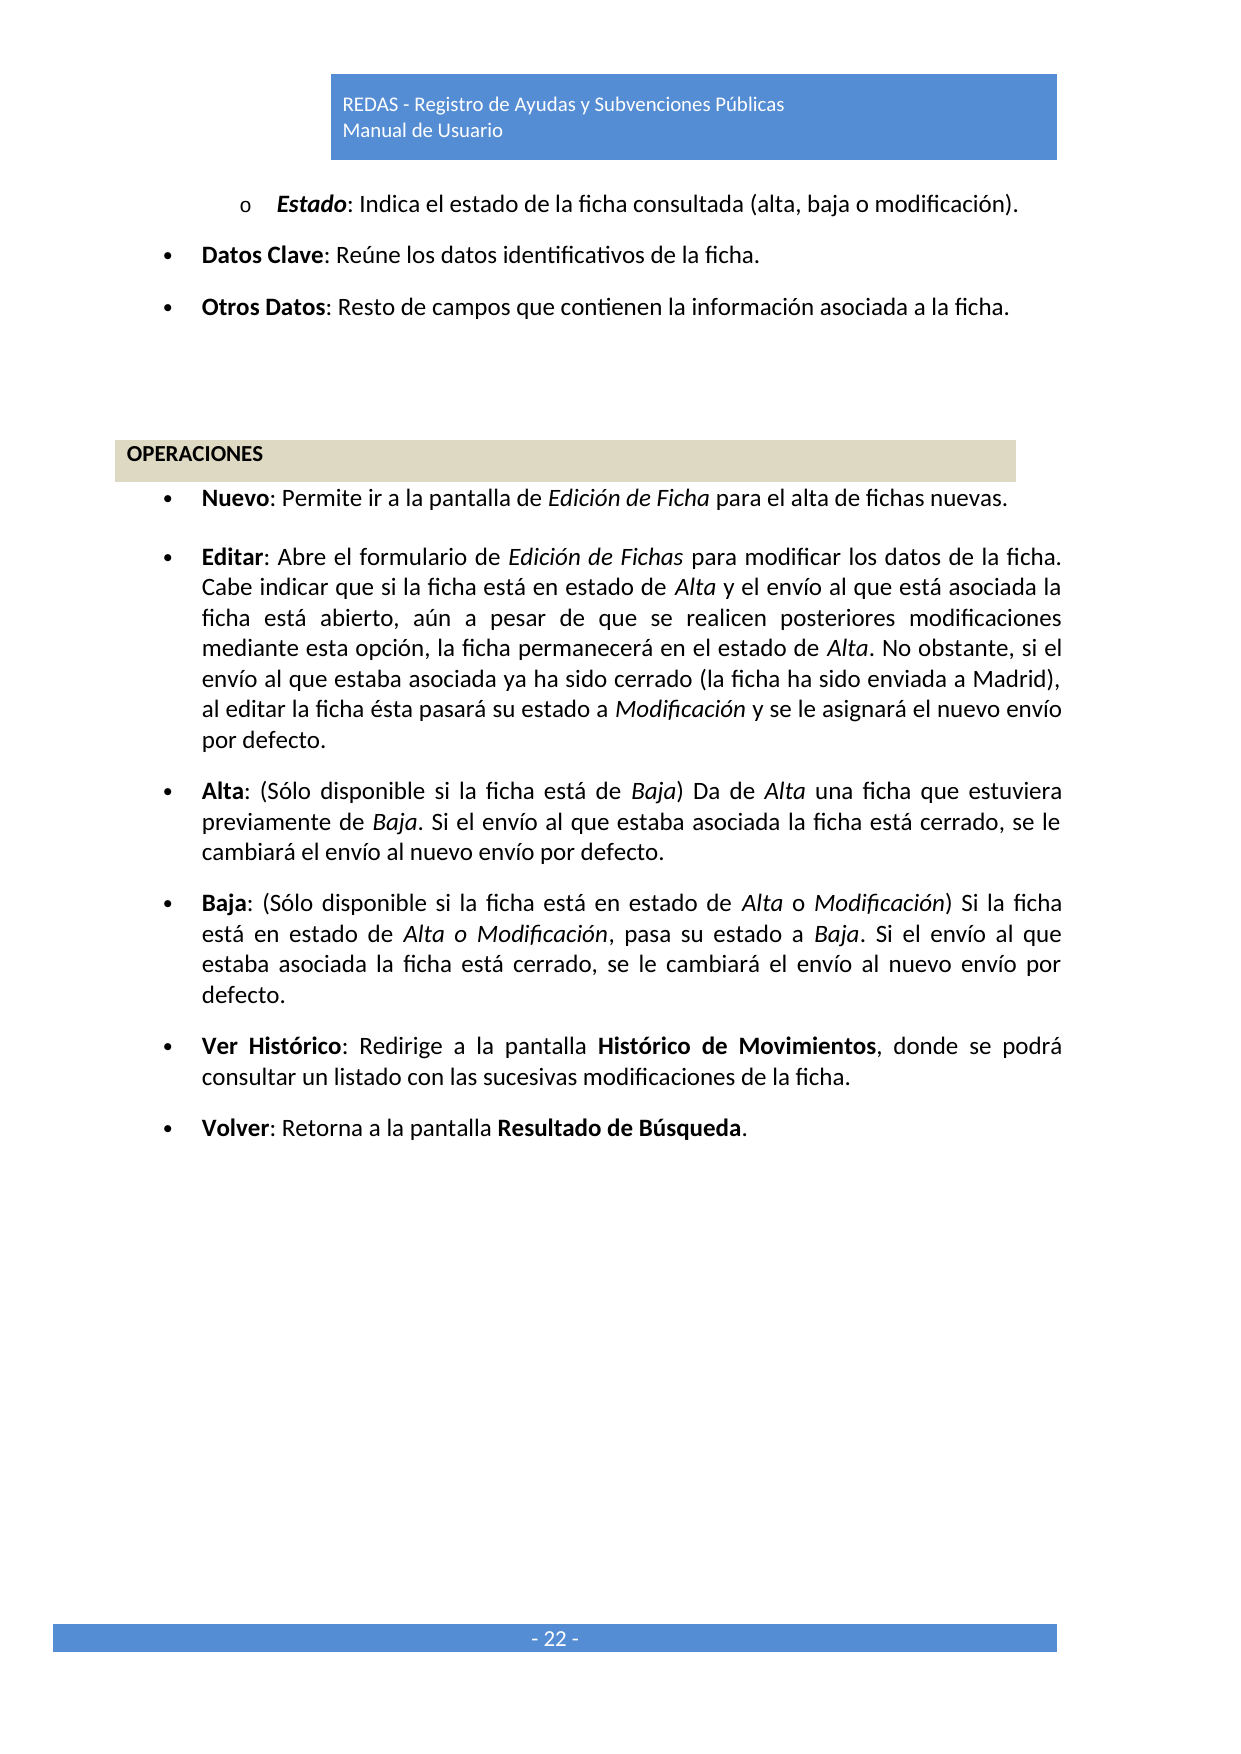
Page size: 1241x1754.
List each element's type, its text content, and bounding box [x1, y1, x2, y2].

table_header OPERACIONES [115, 440, 1016, 482]
list Baja: (Sólo disponible si la ficha está en estado de Alta o Modificación) Si la ficha está en estado de Alta o Modificación, pasa su estado a Baja. Si el envío al que estaba asociada la ficha está cerrado, se le cambiará el envío al nuevo envío por defecto. [164, 887, 1062, 1009]
list Ver Histórico: Redirige a la pantalla Histórico de Movimientos, donde se podrá consultar un listado con las sucesivas modificaciones de la ficha. [164, 1030, 1062, 1091]
list Datos Clave: Reúne los datos identificativos de la ficha. [164, 239, 1062, 270]
list Editar: Abre el formulario de Edición de Fichas para modificar los datos de la ficha. Cabe indicar que si la ficha está en estado de Alta y el envío al que está asociada la ficha está abierto, aún a pesar de que se realicen posteriores modificaciones mediante esta opción, la ficha permanecerá en el estado de Alta. No obstante, si el envío al que estaba asociada ya ha sido cerrado (la ficha ha sido enviada a Madrid), al editar la ficha ésta pasará su estado a Modificación y se le asignará el nuevo envío por defecto. [164, 541, 1062, 754]
list Otros Datos: Resto de campos que contienen la información asociada a la ficha. [164, 291, 1062, 321]
list Estado: Indica el estado de la ficha consultada (alta, baja o modificación). [239, 188, 1062, 219]
list Nuevo: Permite ir a la pantalla de Edición de Ficha para el alta de fichas nuevas. [164, 482, 1062, 513]
list Alta: (Sólo disponible si la ficha está de Baja) Da de Alta una ficha que estuviera previamente de Baja. Si el envío al que estaba asociada la ficha está cerrado, se le cambiará el envío al nuevo envío por defecto. [164, 775, 1062, 867]
list Volver: Retorna a la pantalla Resultado de Búsqueda. [164, 1112, 1062, 1143]
